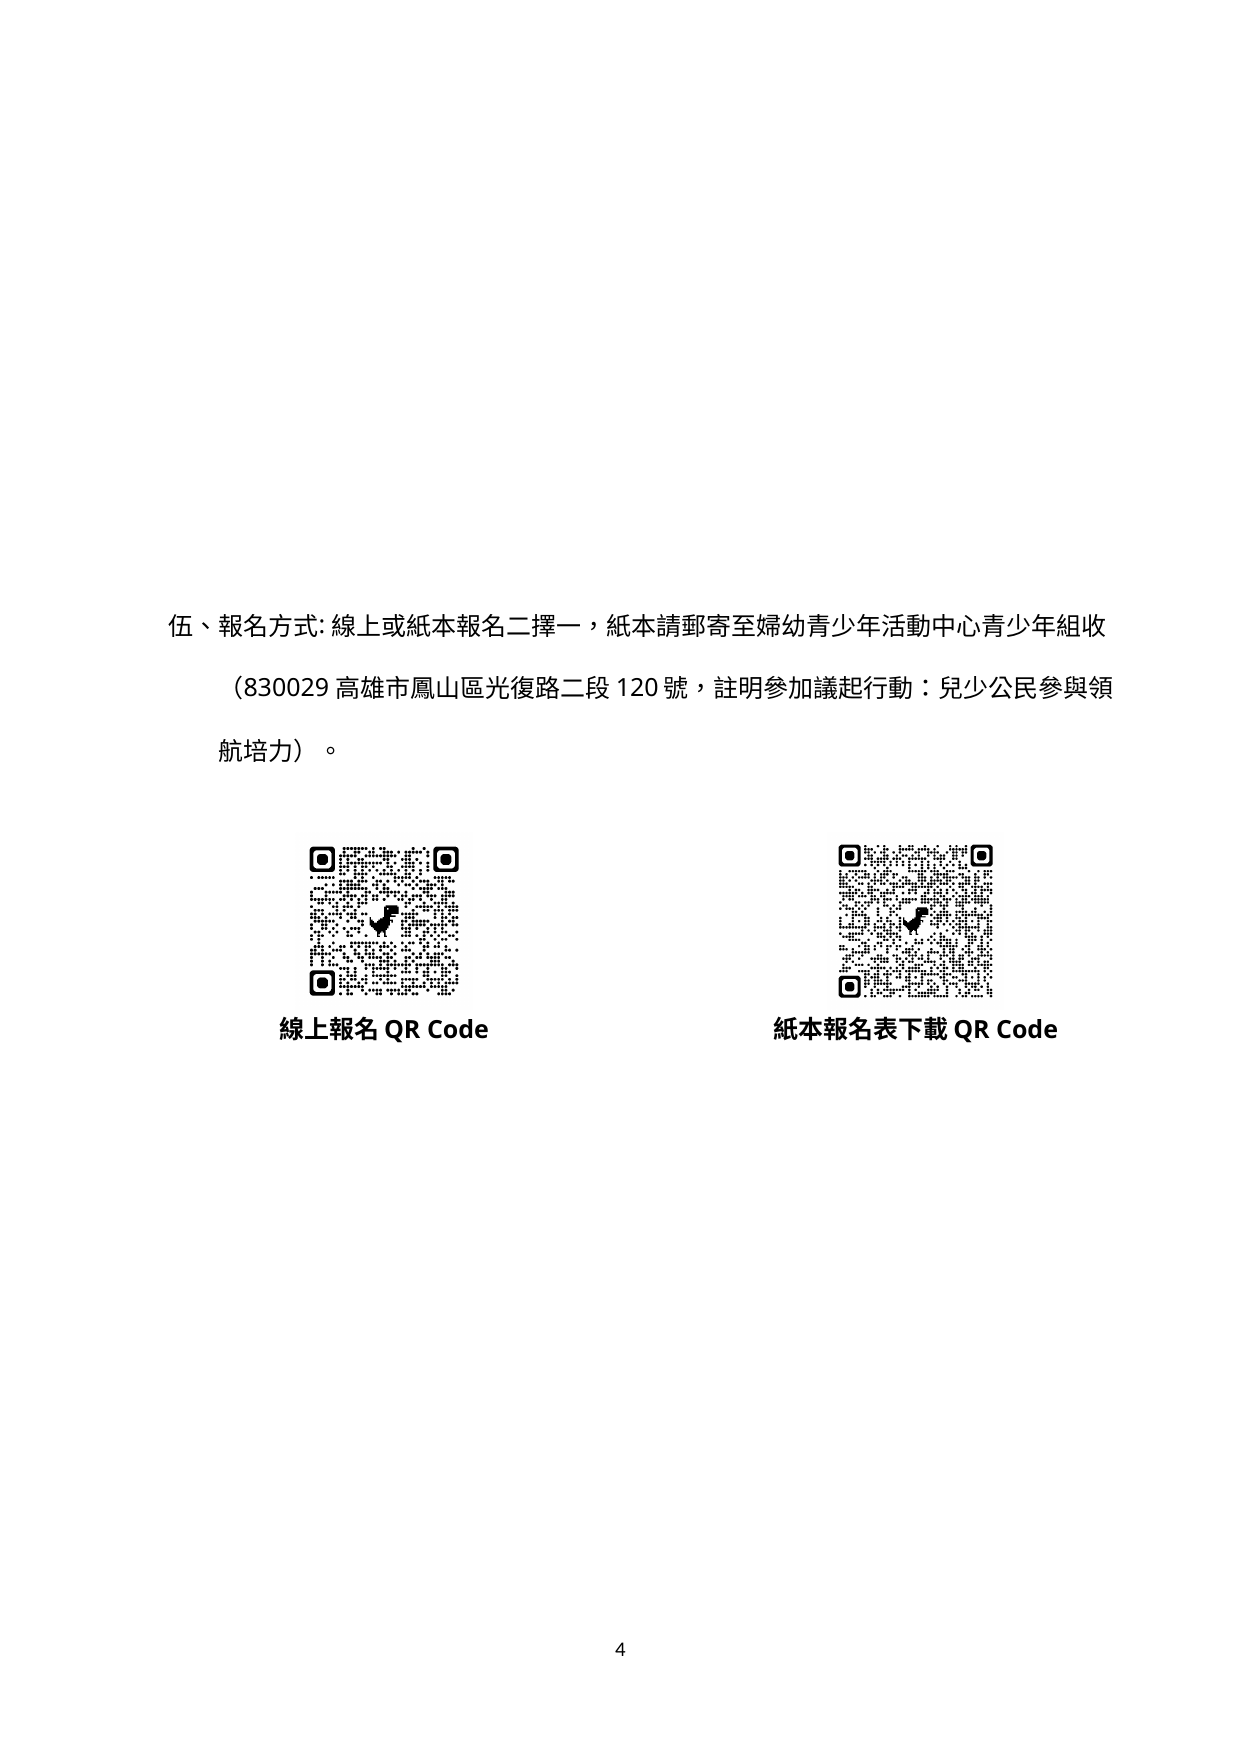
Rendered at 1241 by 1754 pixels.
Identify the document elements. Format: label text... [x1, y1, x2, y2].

table_header 線上報名QR Code [118, 833, 650, 1080]
list 報名方式: 線上或紙本報名二擇一，紙本請郵寄至婦幼青少年活動中心青少年組收（830029 高雄市鳳山區光復路二段120號，註明參加議起行動：兒少公民參與領航培力）。 [168, 583, 1122, 770]
table_header 紙本報名表下載QR Code [650, 833, 1181, 1080]
